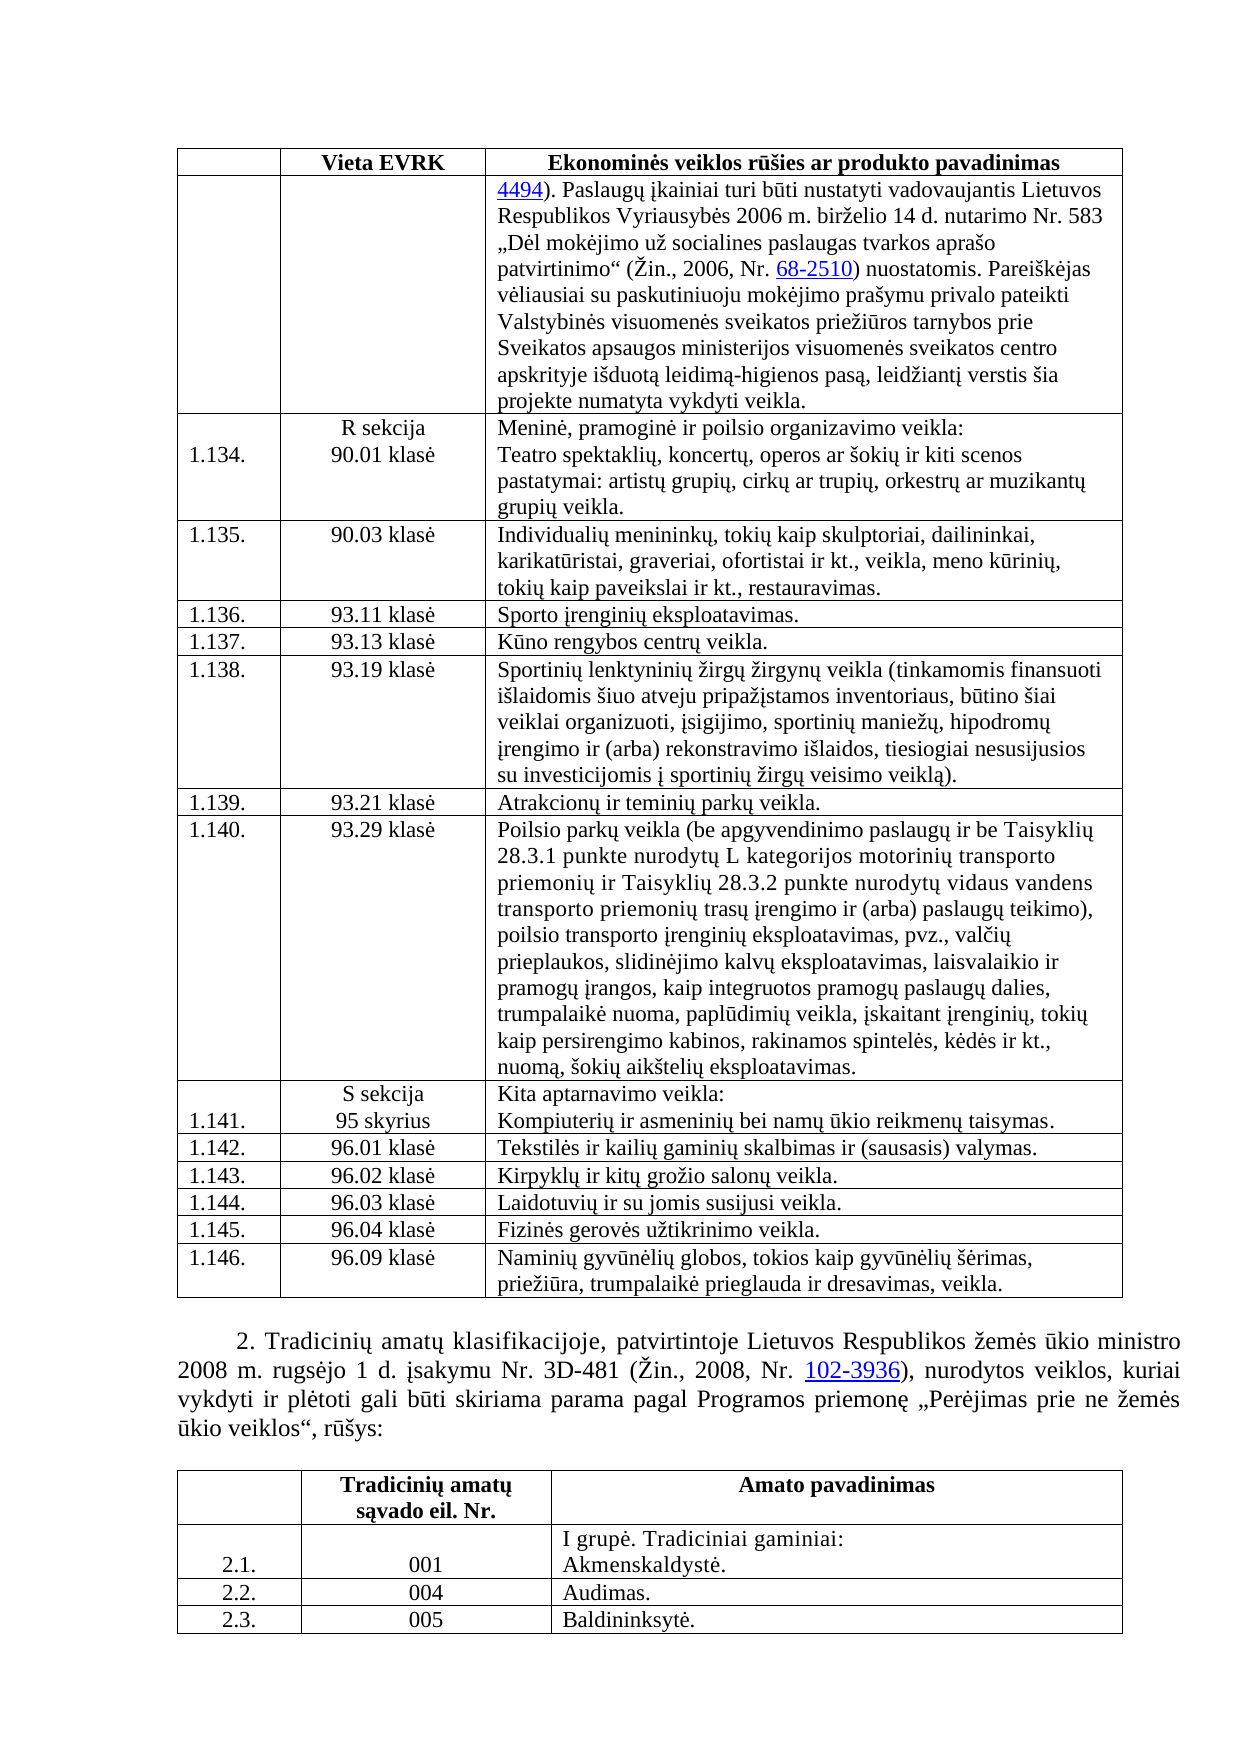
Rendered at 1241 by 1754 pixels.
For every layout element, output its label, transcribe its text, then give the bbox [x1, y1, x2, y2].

table_cell Audimas. [552, 1579, 1122, 1605]
table_header Ekonominės veiklos rūšies ar produkto pavadinimas [486, 149, 1122, 175]
table_cell 1.139. [178, 789, 280, 815]
table_cell 2.3. [178, 1606, 301, 1632]
table_cell 1.140. [178, 816, 280, 1079]
table_cell Kita aptarnavimo veikla: [486, 1081, 1122, 1107]
table_cell 93.13 klasė [281, 628, 485, 655]
table_cell 93.19 klasė [281, 656, 485, 787]
table_cell 96.04 klasė [281, 1216, 485, 1243]
table_cell 1.137. [178, 628, 280, 655]
table_cell S sekcija [281, 1081, 485, 1107]
table_cell 1.142. [178, 1134, 280, 1161]
table_cell 005 [302, 1606, 551, 1632]
table_cell 1.145. [178, 1216, 280, 1243]
table_cell 004 [302, 1579, 551, 1605]
table_cell Sportinių lenktyninių žirgų žirgynų veikla (tinkamomis finansuoti išlaidomis šiuo atveju pripažįstamos inventoriaus, būtino šiai veiklai organizuoti, įsigijimo, sportinių maniežų, hipodromų įrengimo ir (arba) rekonstravimo išlaidos, tiesiogiai nesusijusios su investicijomis į sportinių žirgų veisimo veiklą). [486, 656, 1122, 787]
table_cell R sekcija [281, 414, 485, 441]
table_cell 93.29 klasė [281, 816, 485, 1079]
table_cell 2.1. [178, 1551, 301, 1578]
table_cell Baldininksytė. [552, 1606, 1122, 1632]
table_cell 4494). Paslaugų įkainiai turi būti nustatyti vadovaujantis Lietuvos Respublikos Vyriausybės 2006 m. birželio 14 d. nutarimo Nr. 583 „Dėl mokėjimo už socialines paslaugas tvarkos aprašo patvirtinimo“ (Žin., 2006, Nr. 68-2510) nuostatomis. Pareiškėjas vėliausiai su paskutiniuoju mokėjimo prašymu privalo pateikti Valstybinės visuomenės sveikatos priežiūros tarnybos prie Sveikatos apsaugos ministerijos visuomenės sveikatos centro apskrityje išduotą leidimą-higienos pasą, leidžiantį verstis šia projekte numatyta vykdyti veikla. [486, 176, 1122, 413]
table_cell 93.11 klasė [281, 601, 485, 627]
table_header Vieta EVRK [281, 149, 485, 175]
table_cell 93.21 klasė [281, 789, 485, 815]
table_cell Poilsio parkų veikla (be apgyvendinimo paslaugų ir be Taisyklių 28.3.1 punkte nurodytų L kategorijos motorinių transporto priemonių ir Taisyklių 28.3.2 punkte nurodytų vidaus vandens transporto priemonių trasų įrengimo ir (arba) paslaugų teikimo), poilsio transporto įrenginių eksploatavimas, pvz., valčių prieplaukos, slidinėjimo kalvų eksploatavimas, laisvalaikio ir pramogų įrangos, kaip integruotos pramogų paslaugų dalies, trumpalaikė nuoma, paplūdimių veikla, įskaitant įrenginių, tokių kaip persirengimo kabinos, rakinamos spintelės, kėdės ir kt., nuomą, šokių aikštelių eksploatavimas. [486, 816, 1122, 1079]
table_cell Laidotuvių ir su jomis susijusi veikla. [486, 1189, 1122, 1215]
table_cell Akmenskaldystė. [552, 1551, 1122, 1578]
table_cell [302, 1525, 551, 1551]
table_cell Tekstilės ir kailių gaminių skalbimas ir (sausasis) valymas. [486, 1134, 1122, 1161]
table_cell [178, 414, 280, 441]
table_cell 95 skyrius [281, 1107, 485, 1133]
table_cell 90.01 klasė [281, 441, 485, 520]
table_cell 96.02 klasė [281, 1162, 485, 1188]
table_cell Sporto įrenginių eksploatavimas. [486, 601, 1122, 627]
table_cell 1.135. [178, 521, 280, 600]
table_cell 96.03 klasė [281, 1189, 485, 1215]
table_cell 90.03 klasė [281, 521, 485, 600]
table_cell 96.01 klasė [281, 1134, 485, 1161]
table_cell Atrakcionų ir teminių parkų veikla. [486, 789, 1122, 815]
table_header [178, 1471, 301, 1524]
table_cell Naminių gyvūnėlių globos, tokios kaip gyvūnėlių šėrimas, priežiūra, trumpalaikė prieglauda ir dresavimas, veikla. [486, 1244, 1122, 1297]
table_cell 1.141. [178, 1107, 280, 1133]
table_cell Meninė, pramoginė ir poilsio organizavimo veikla: [486, 414, 1122, 441]
table_cell Kompiuterių ir asmeninių bei namų ūkio reikmenų taisymas. [486, 1107, 1122, 1133]
table_header [178, 149, 280, 175]
table_cell [281, 176, 485, 413]
table_cell 1.136. [178, 601, 280, 627]
table_cell 001 [302, 1551, 551, 1578]
table_cell [178, 176, 280, 413]
table_cell 2.2. [178, 1579, 301, 1605]
table_cell [178, 1081, 280, 1107]
table_cell [178, 1525, 301, 1551]
table_header Amato pavadinimas [552, 1471, 1122, 1524]
table_cell 1.138. [178, 656, 280, 787]
table_cell Fizinės gerovės užtikrinimo veikla. [486, 1216, 1122, 1243]
table_header Tradicinių amatų sąvado eil. Nr. [302, 1471, 551, 1524]
table_cell 1.134. [178, 441, 280, 520]
table_cell Teatro spektaklių, koncertų, operos ar šokių ir kiti scenos pastatymai: artistų grupių, cirkų ar trupių, orkestrų ar muzikantų grupių veikla. [486, 441, 1122, 520]
text 2. Tradicinių amatų klasifikacijoje, patvirtintoje Lietuvos Respublikos žemės ūkio ministro 2008 m. rugsėjo 1 d. įsakymu Nr. 3D-481 (Žin., 2008, Nr. 102-3936), nurodytos veiklos, kuriai vykdyti ir plėtoti gali būti skiriama parama pagal Programos priemonę „Perėjimas prie ne žemės ūkio veiklos“, rūšys: [177, 1326, 1181, 1441]
table_cell I grupė. Tradiciniai gaminiai: [552, 1525, 1122, 1551]
table_cell 1.146. [178, 1244, 280, 1297]
table_cell Kirpyklų ir kitų grožio salonų veikla. [486, 1162, 1122, 1188]
table_cell Kūno rengybos centrų veikla. [486, 628, 1122, 655]
table_cell 1.144. [178, 1189, 280, 1215]
table_cell Individualių menininkų, tokių kaip skulptoriai, dailininkai, karikatūristai, graveriai, ofortistai ir kt., veikla, meno kūrinių, tokių kaip paveikslai ir kt., restauravimas. [486, 521, 1122, 600]
table_cell 1.143. [178, 1162, 280, 1188]
table_cell 96.09 klasė [281, 1244, 485, 1297]
